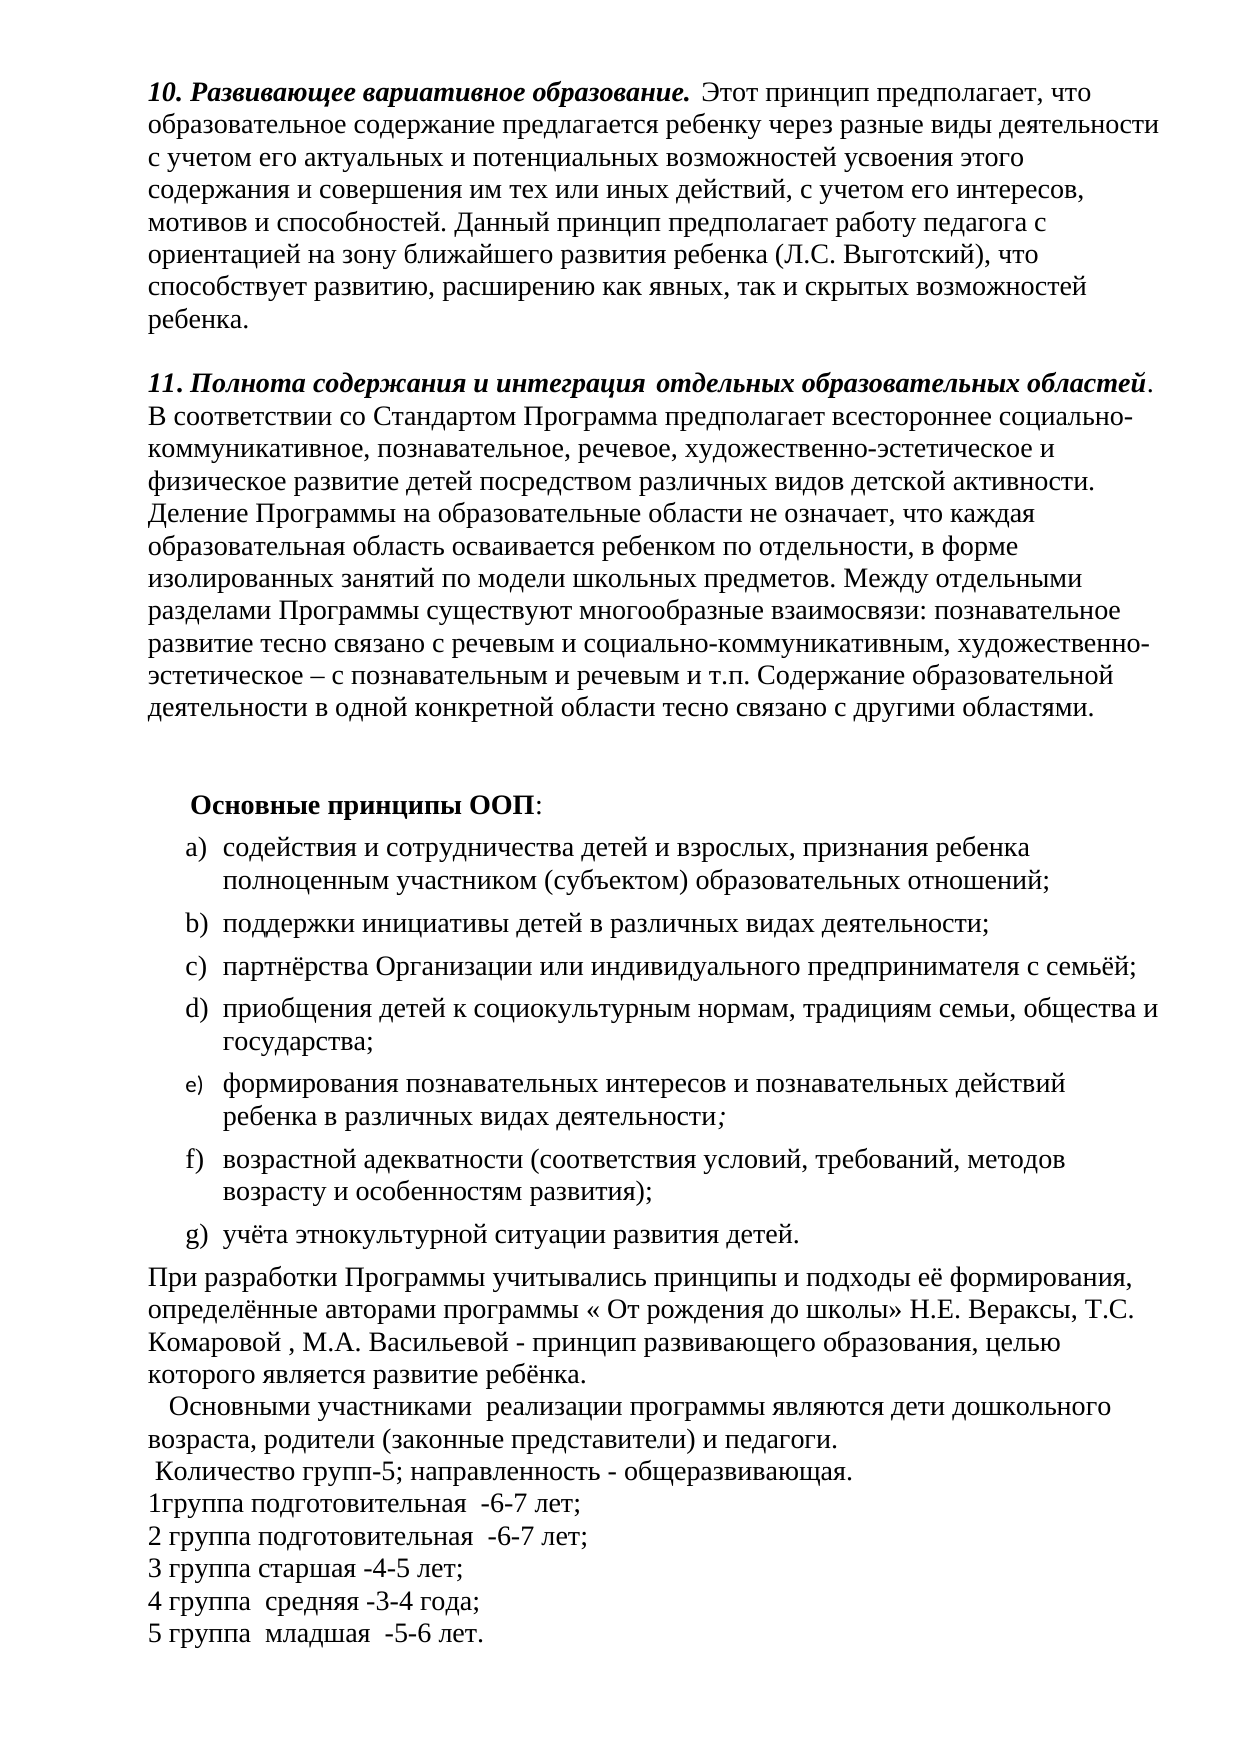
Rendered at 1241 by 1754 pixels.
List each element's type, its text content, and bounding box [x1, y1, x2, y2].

text Количество групп-5; направленность - общеразвивающая. [148, 1454, 1165, 1487]
list формирования познавательных интересов и познавательных действий ребенка в различных видах деятельности; [185, 1067, 1165, 1131]
text 1группа подготовительная -6-7 лет; [148, 1487, 1165, 1519]
list приобщения детей к социокультурным нормам, традициям семьи, общества и государства; [185, 991, 1165, 1056]
text При разработки Программы учитывались принципы и подходы её формирования, определённые авторами программы « От рождения до школы» Н.Е. Вераксы, Т.С. Комаровой , М.А. Васильевой - принцип развивающего образования, целью которого является развитие ребёнка. [148, 1260, 1165, 1389]
text Основными участниками реализации программы являются дети дошкольного возраста, родители (законные представители) и педагоги. [148, 1389, 1165, 1454]
text 5 группа младшая -5-6 лет. [148, 1616, 1165, 1648]
list партнёрства Организации или индивидуального предпринимателя с семьёй; [185, 948, 1165, 981]
text 4 группа средняя -3-4 года; [148, 1584, 1165, 1616]
list учёта этнокультурной ситуации развития детей. [185, 1217, 1165, 1249]
list возрастной адекватности (соответствия условий, требований, методов возрасту и особенностям развития); [185, 1142, 1165, 1207]
text 2 группа подготовительная -6-7 лет; [148, 1519, 1165, 1551]
text 10. Развивающее вариативное образование. Этот принцип предполагает, что образовательное содержание предлагается ребенку через разные виды деятельности с учетом его актуальных и потенциальных возможностей усвоения этого содержания и совершения им тех или иных действий, с учетом его интересов, мотивов и способностей. Данный принцип предполагает работу педагога с ориентацией на зону ближайшего развития ребенка (Л.С. Выготский), что способствует развитию, расширению как явных, так и скрытых возможностей ребенка. 11. Полнота содержания и интеграция отдельных образовательных областей. В соответствии со Стандартом Программа предполагает всестороннее социально-коммуникативное, познавательное, речевое, художественно-эстетическое и физическое развитие детей посредством различных видов детской активности. Деление Программы на образовательные области не означает, что каждая образовательная область осваивается ребенком по отдельности, в форме изолированных занятий по модели школьных предметов. Между отдельными разделами Программы существуют многообразные взаимосвязи: познавательное развитие тесно связано с речевым и социально-коммуникативным, художественно-эстетическое – с познавательным и речевым и т.п. Содержание образовательной деятельности в одной конкретной области тесно связано с другими областями. Основные принципы ООП: [148, 75, 1165, 820]
list содействия и сотрудничества детей и взрослых, признания ребенка полноценным участником (субъектом) образовательных отношений; [185, 831, 1165, 895]
list поддержки инициативы детей в различных видах деятельности; [185, 906, 1165, 938]
text 3 группа старшая -4-5 лет; [148, 1551, 1165, 1584]
